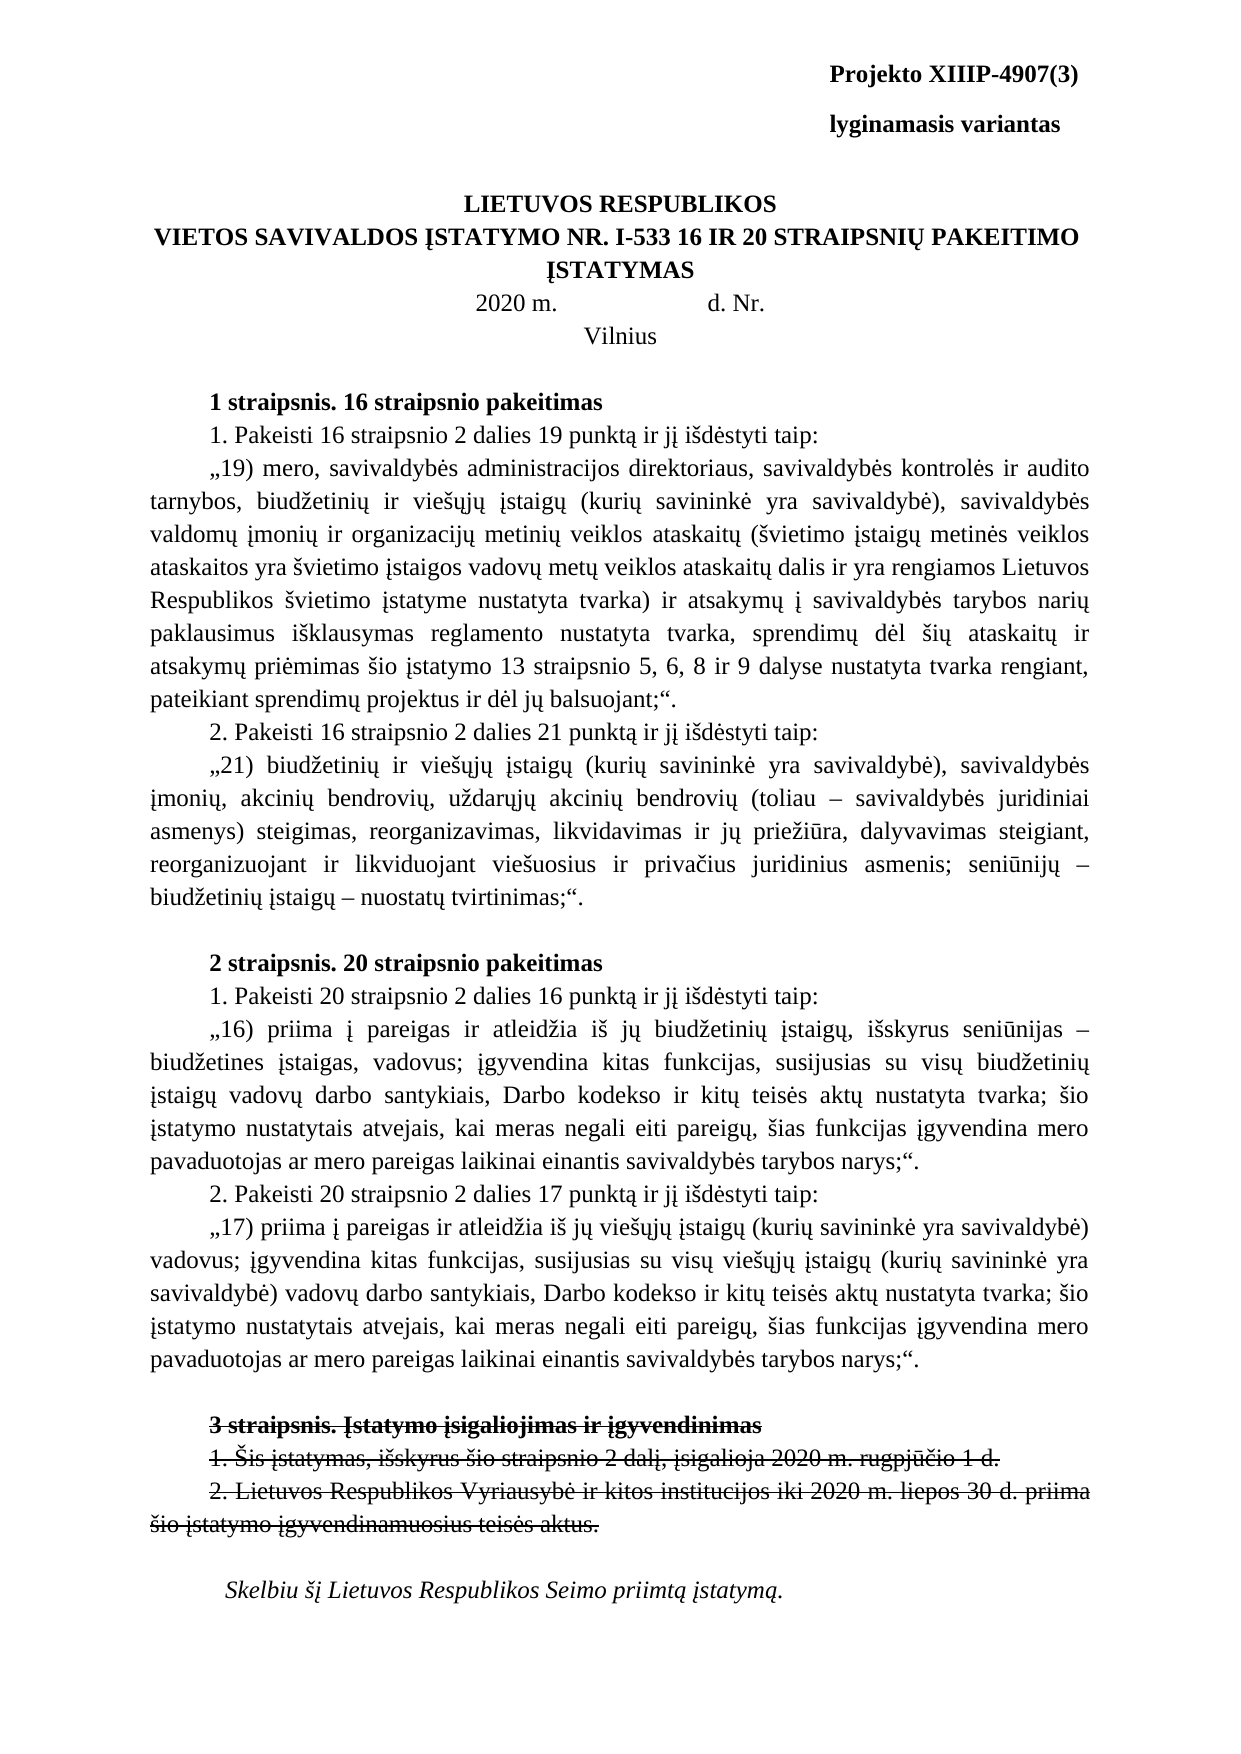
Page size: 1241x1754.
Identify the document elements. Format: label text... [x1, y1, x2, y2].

text ĮSTATYMAS [150, 255, 1090, 283]
text 1 straipsnis. 16 straipsnio pakeitimas [150, 387, 1090, 416]
text 2020 m. d. Nr. [150, 288, 1090, 316]
text „21) biudžetinių ir viešųjų įstaigų (kurių savininkė yra savivaldybė), savivaldybės įmonių, akcinių bendrovių, uždarųjų akcinių bendrovių (toliau – savivaldybės juridiniai asmenys) steigimas, reorganizavimas, likvidavimas ir jų priežiūra, dalyvavimas steigiant, reorganizuojant ir likviduojant viešuosius ir privačius juridinius asmenis; seniūnijų – biudžetinių įstaigų – nuostatų tvirtinimas;“. [150, 750, 1090, 911]
text 1. Pakeisti 20 straipsnio 2 dalies 16 punktą ir jį išdėstyti taip: [150, 981, 1090, 1010]
text 2. Pakeisti 20 straipsnio 2 dalies 17 punktą ir jį išdėstyti taip: [150, 1179, 1090, 1208]
text 3 straipsnis. Įstatymo įsigaliojimas ir įgyvendinimas [150, 1410, 1090, 1439]
text Vilnius [150, 321, 1090, 349]
text Projekto XIIIP-4907(3) [829, 59, 1090, 88]
text 1. Šis įstatymas, išskyrus šio straipsnio 2 dalį, įsigalioja 2020 m. rugpjūčio 1 d. [150, 1443, 1090, 1472]
text 2 straipsnis. 20 straipsnio pakeitimas [150, 948, 1090, 977]
text „16) priima į pareigas ir atleidžia iš jų biudžetinių įstaigų, išskyrus seniūnijas – biudžetines įstaigas, vadovus; įgyvendina kitas funkcijas, susijusias su visų biudžetinių įstaigų vadovų darbo santykiais, Darbo kodekso ir kitų teisės aktų nustatyta tvarka; šio įstatymo nustatytais atvejais, kai meras negali eiti pareigų, šias funkcijas įgyvendina mero pavaduotojas ar mero pareigas laikinai einantis savivaldybės tarybos narys;“. [150, 1014, 1090, 1175]
text „19) mero, savivaldybės administracijos direktoriaus, savivaldybės kontrolės ir audito tarnybos, biudžetinių ir viešųjų įstaigų (kurių savininkė yra savivaldybė), savivaldybės valdomų įmonių ir organizacijų metinių veiklos ataskaitų (švietimo įstaigų metinės veiklos ataskaitos yra švietimo įstaigos vadovų metų veiklos ataskaitų dalis ir yra rengiamos Lietuvos Respublikos švietimo įstatyme nustatyta tvarka) ir atsakymų į savivaldybės tarybos narių paklausimus išklausymas reglamento nustatyta tvarka, sprendimų dėl šių ataskaitų ir atsakymų priėmimas šio įstatymo 13 straipsnio 5, 6, 8 ir 9 dalyse nustatyta tvarka rengiant, pateikiant sprendimų projektus ir dėl jų balsuojant;“. [150, 453, 1090, 713]
text 2. Lietuvos Respublikos Vyriausybė ir kitos institucijos iki 2020 m. liepos 30 d. priima šio įstatymo įgyvendinamuosius teisės aktus. [150, 1476, 1090, 1538]
text lyginamasis variantas [829, 109, 1090, 137]
text „17) priima į pareigas ir atleidžia iš jų viešųjų įstaigų (kurių savininkė yra savivaldybė) vadovus; įgyvendina kitas funkcijas, susijusias su visų viešųjų įstaigų (kurių savininkė yra savivaldybė) vadovų darbo santykiais, Darbo kodekso ir kitų teisės aktų nustatyta tvarka; šio įstatymo nustatytais atvejais, kai meras negali eiti pareigų, šias funkcijas įgyvendina mero pavaduotojas ar mero pareigas laikinai einantis savivaldybės tarybos narys;“. [150, 1212, 1090, 1373]
text Skelbiu šį Lietuvos Respublikos Seimo priimtą įstatymą. [150, 1576, 1090, 1604]
text VIETOS SAVIVALDOS ĮSTATYMO NR. I-533 16 IR 20 STRAIPSNIŲ PAKEITIMO [150, 222, 1090, 250]
text LIETUVOS RESPUBLIKOS [150, 189, 1090, 217]
text 2. Pakeisti 16 straipsnio 2 dalies 21 punktą ir jį išdėstyti taip: [150, 717, 1090, 746]
text 1. Pakeisti 16 straipsnio 2 dalies 19 punktą ir jį išdėstyti taip: [150, 420, 1090, 448]
